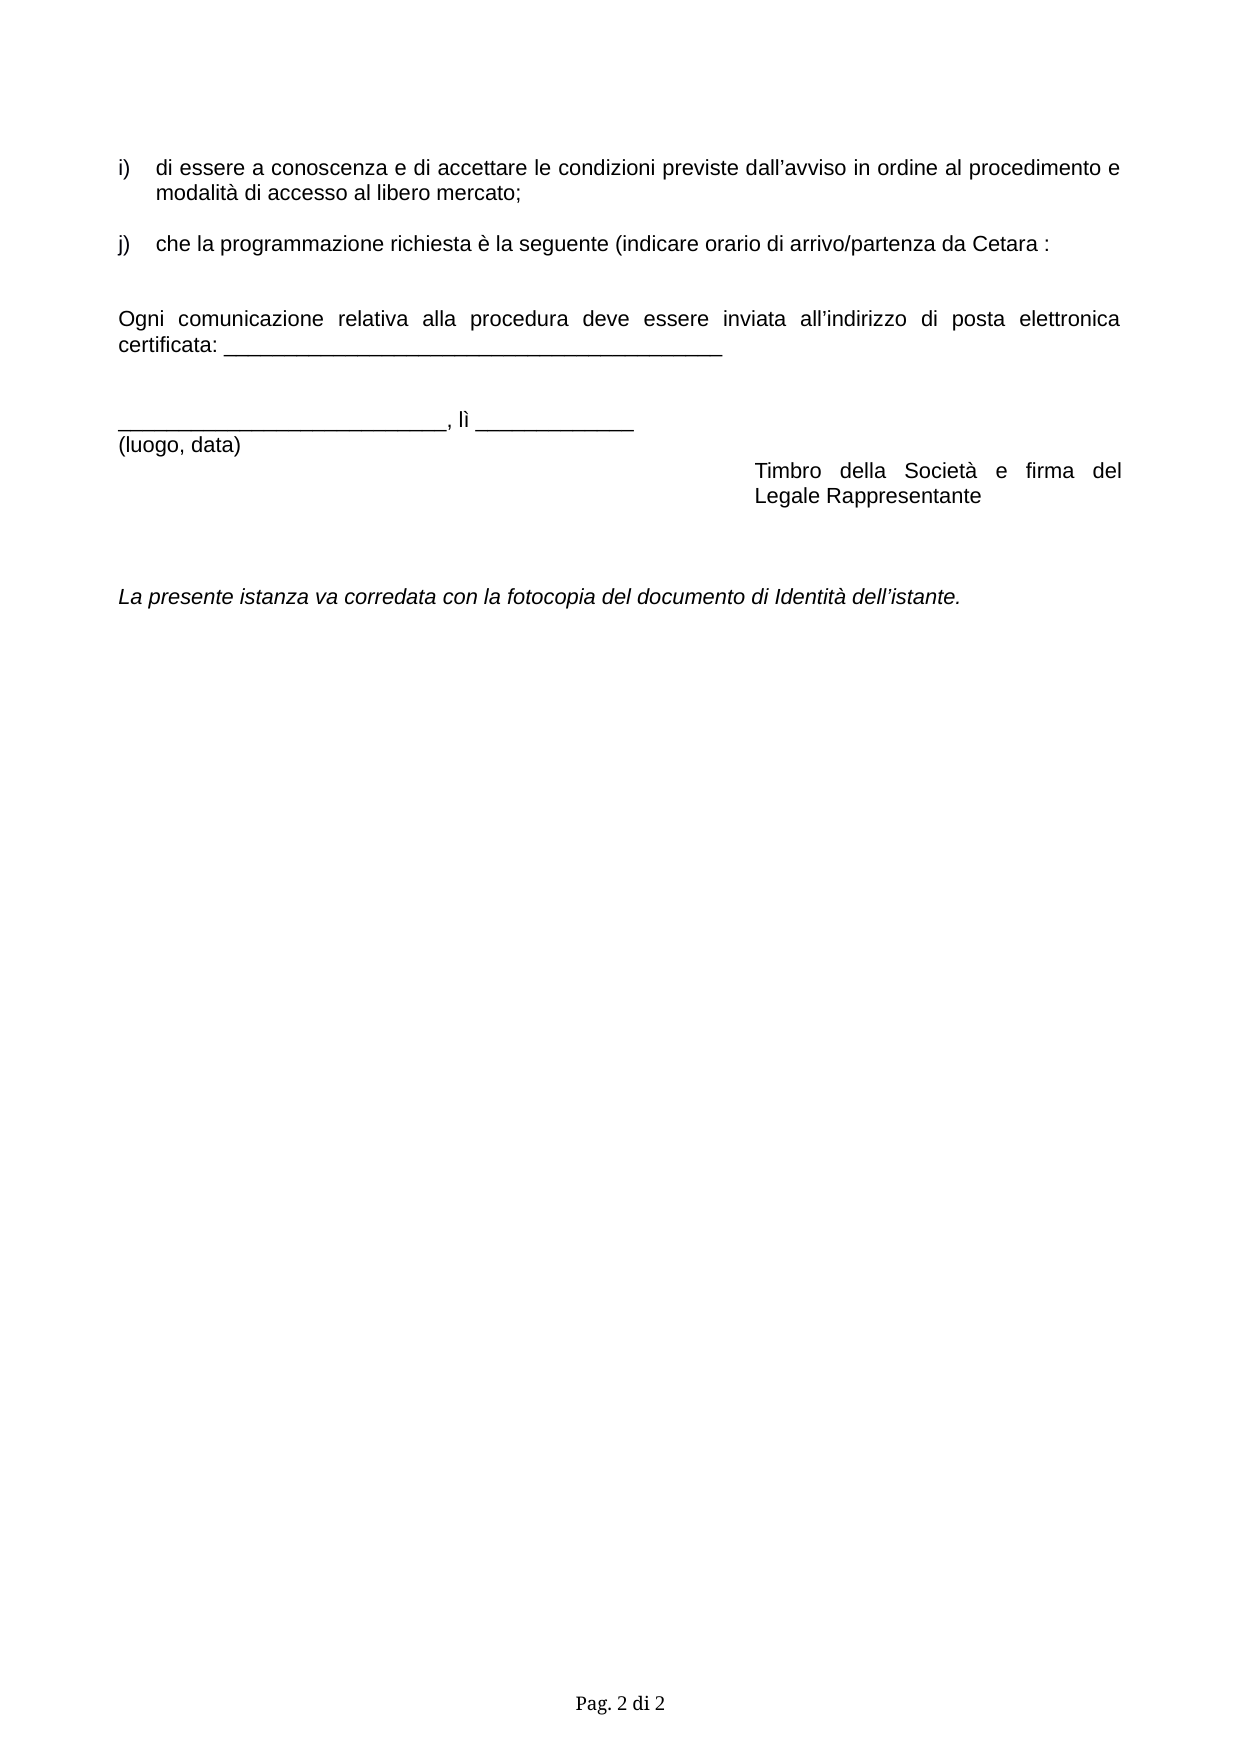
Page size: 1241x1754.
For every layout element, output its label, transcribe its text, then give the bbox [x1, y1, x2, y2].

text Ogni comunicazione relativa alla procedura deve essere inviata all’indirizzo di posta elettronica certificata: _________________________________________ [118, 306, 1122, 357]
list che la programmazione richiesta è la seguente (indicare orario di arrivo/partenza da Cetara : [118, 231, 1122, 256]
text Timbro della Società e firma del Legale Rappresentante [754, 458, 1122, 508]
list di essere a conoscenza e di accettare le condizioni previste dall’avviso in ordine al procedimento e modalità di accesso al libero mercato; [118, 155, 1122, 206]
text ___________________________, lì _____________ [118, 407, 1122, 432]
text La presente istanza va corredata con la fotocopia del documento di Identità dell’istante. [118, 584, 1122, 609]
text (luogo, data) [118, 432, 1122, 458]
